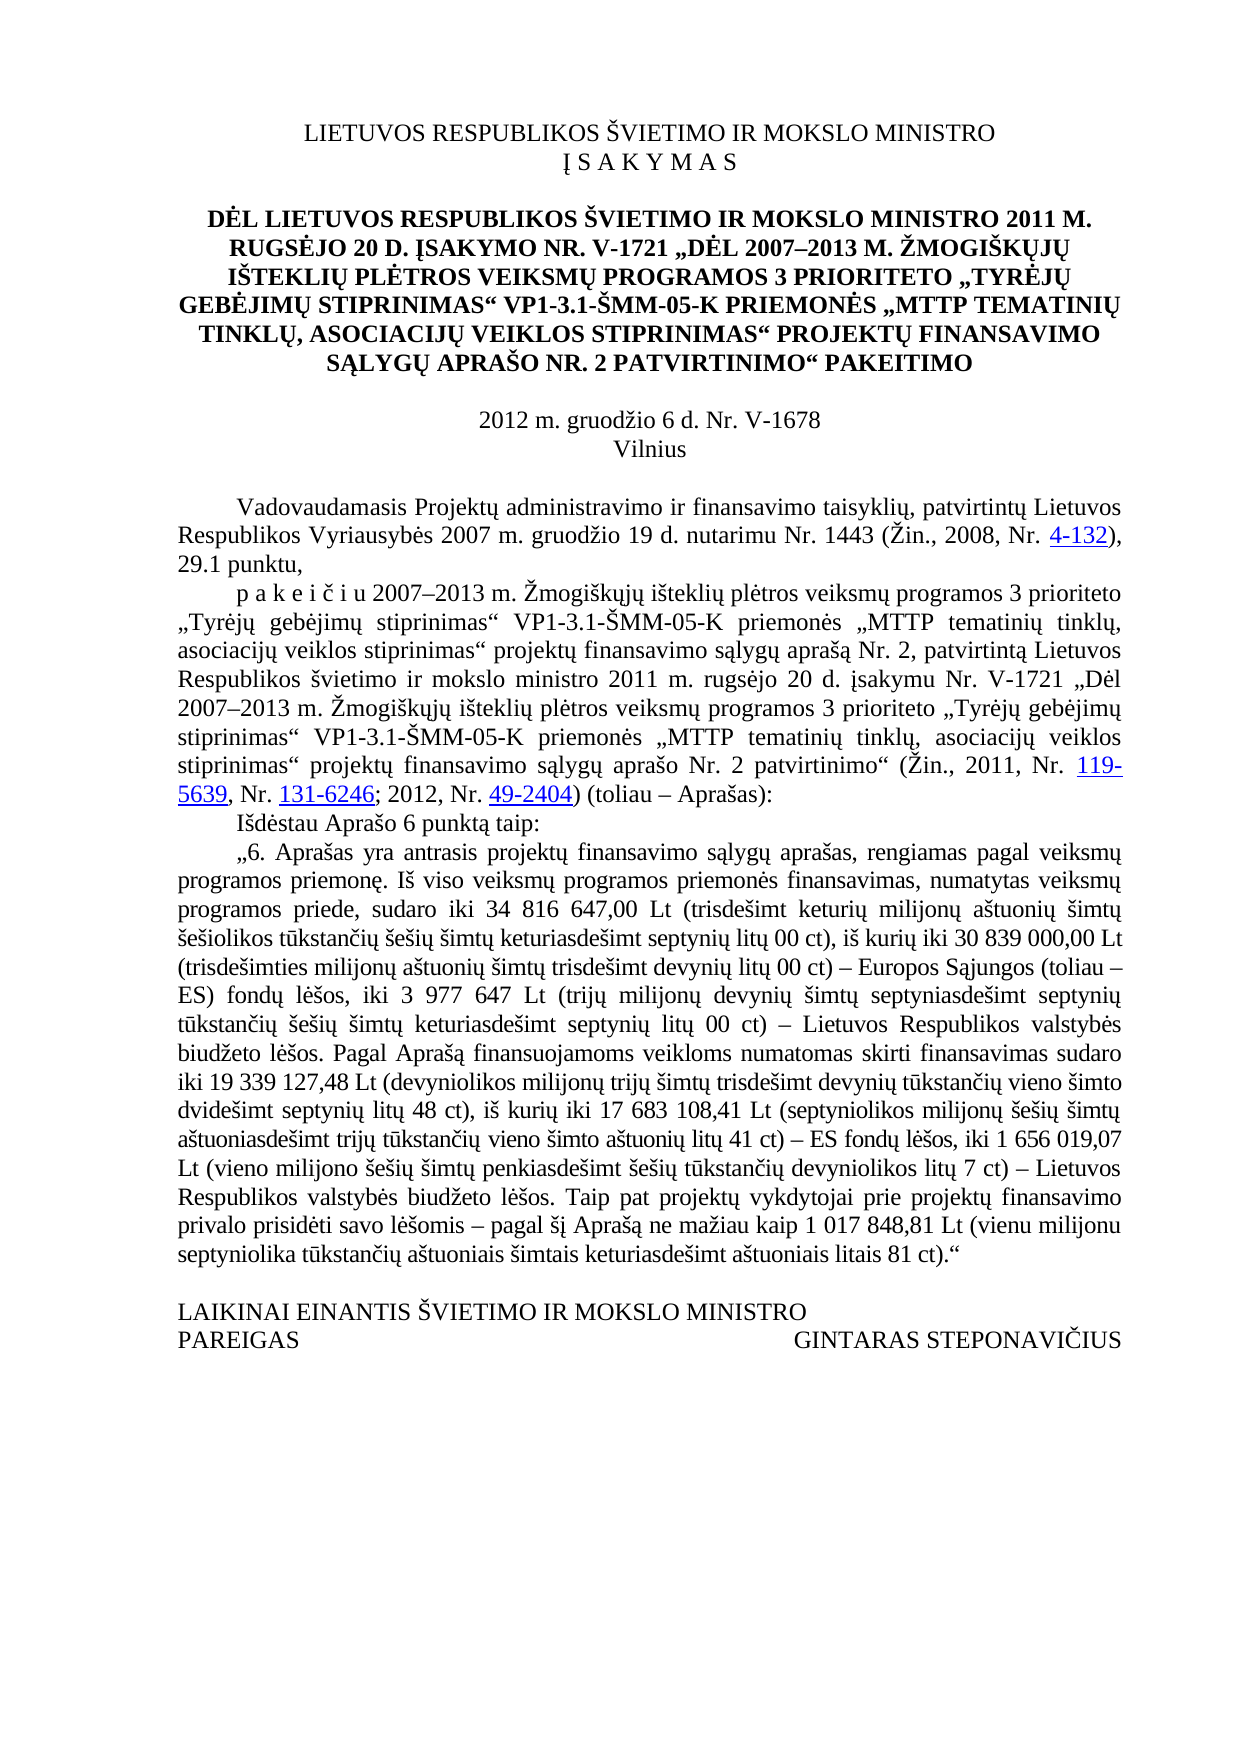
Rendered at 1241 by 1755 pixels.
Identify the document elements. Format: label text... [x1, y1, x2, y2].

text Į S A K Y M A S [177, 147, 1122, 176]
text 2012 m. gruodžio 6 d. Nr. V-1678 [177, 406, 1122, 434]
text Vadovaudamasis Projektų administravimo ir finansavimo taisyklių, patvirtintų Lietuvos Respublikos Vyriausybės 2007 m. gruodžio 19 d. nutarimu Nr. 1443 (Žin., 2008, Nr. 4-132), 29.1 punktu, [177, 492, 1122, 578]
text „6. Aprašas yra antrasis projektų finansavimo sąlygų aprašas, rengiamas pagal veiksmų programos priemonę. Iš viso veiksmų programos priemonės finansavimas, numatytas veiksmų programos priede, sudaro iki 34 816 647,00 Lt (trisdešimt keturių milijonų aštuonių šimtų šešiolikos tūkstančių šešių šimtų keturiasdešimt septynių litų 00 ct), iš kurių iki 30 839 000,00 Lt (trisdešimties milijonų aštuonių šimtų trisdešimt devynių litų 00 ct) – Europos Sąjungos (toliau – ES) fondų lėšos, iki 3 977 647 Lt (trijų milijonų devynių šimtų septyniasdešimt septynių tūkstančių šešių šimtų keturiasdešimt septynių litų 00 ct) – Lietuvos Respublikos valstybės biudžeto lėšos. Pagal Aprašą finansuojamoms veikloms numatomas skirti finansavimas sudaro iki 19 339 127,48 Lt (devyniolikos milijonų trijų šimtų trisdešimt devynių tūkstančių vieno šimto dvidešimt septynių litų 48 ct), iš kurių iki 17 683 108,41 Lt (septyniolikos milijonų šešių šimtų aštuoniasdešimt trijų tūkstančių vieno šimto aštuonių litų 41 ct) – ES fondų lėšos, iki 1 656 019,07 Lt (vieno milijono šešių šimtų penkiasdešimt šešių tūkstančių devyniolikos litų 7 ct) – Lietuvos Respublikos valstybės biudžeto lėšos. Taip pat projektų vykdytojai prie projektų finansavimo privalo prisidėti savo lėšomis – pagal šį Aprašą ne mažiau kaip 1 017 848,81 Lt (vienu milijonu septyniolika tūkstančių aštuoniais šimtais keturiasdešimt aštuoniais litais 81 ct).“ [177, 837, 1122, 1268]
text Laikinai einantis švietimo ir mokslo ministro [177, 1297, 1122, 1326]
text Išdėstau Aprašo 6 punktą taip: [177, 808, 1122, 837]
text LIETUVOS RESPUBLIKOS ŠVIETIMO IR MOKSLO MINISTRO [177, 118, 1122, 147]
text DĖL LIETUVOS RESPUBLIKOS ŠVIETIMO IR MOKSLO MINISTRO 2011 M. RUGSĖJO 20 D. ĮSAKYMO Nr. V-1721 „DĖL 2007–2013 M. ŽMOGIŠKŲJŲ IŠTEKLIŲ PLĖTROS VEIKSMŲ PROGRAMOS 3 PRIORITETO „TYRĖJŲ GEBĖJIMŲ STIPRINIMAS“ VP1-3.1-ŠMM-05-K PRIEMONĖS „MTTP TEMATINIŲ TINKLŲ, ASOCIACIJŲ VEIKLOS STIPRINIMAS“ PROJEKTŲ FINANSAVIMO SĄLYGŲ APRAŠO Nr. 2 PATVIRTINIMO“ PAKEITIMO [177, 204, 1122, 377]
text Vilnius [177, 434, 1122, 463]
text p a k e i č i u 2007–2013 m. Žmogiškųjų išteklių plėtros veiksmų programos 3 prioriteto „Tyrėjų gebėjimų stiprinimas“ VP1-3.1-ŠMM-05-K priemonės „MTTP tematinių tinklų, asociacijų veiklos stiprinimas“ projektų finansavimo sąlygų aprašą Nr. 2, patvirtintą Lietuvos Respublikos švietimo ir mokslo ministro 2011 m. rugsėjo 20 d. įsakymu Nr. V-1721 „Dėl 2007–2013 m. Žmogiškųjų išteklių plėtros veiksmų programos 3 prioriteto „Tyrėjų gebėjimų stiprinimas“ VP1-3.1-ŠMM-05-K priemonės „MTTP tematinių tinklų, asociacijų veiklos stiprinimas“ projektų finansavimo sąlygų aprašo Nr. 2 patvirtinimo“ (Žin., 2011, Nr. 119-5639, Nr. 131-6246; 2012, Nr. 49-2404) (toliau – Aprašas): [177, 578, 1122, 808]
text pareigas Gintaras Steponavičius [177, 1326, 1122, 1354]
